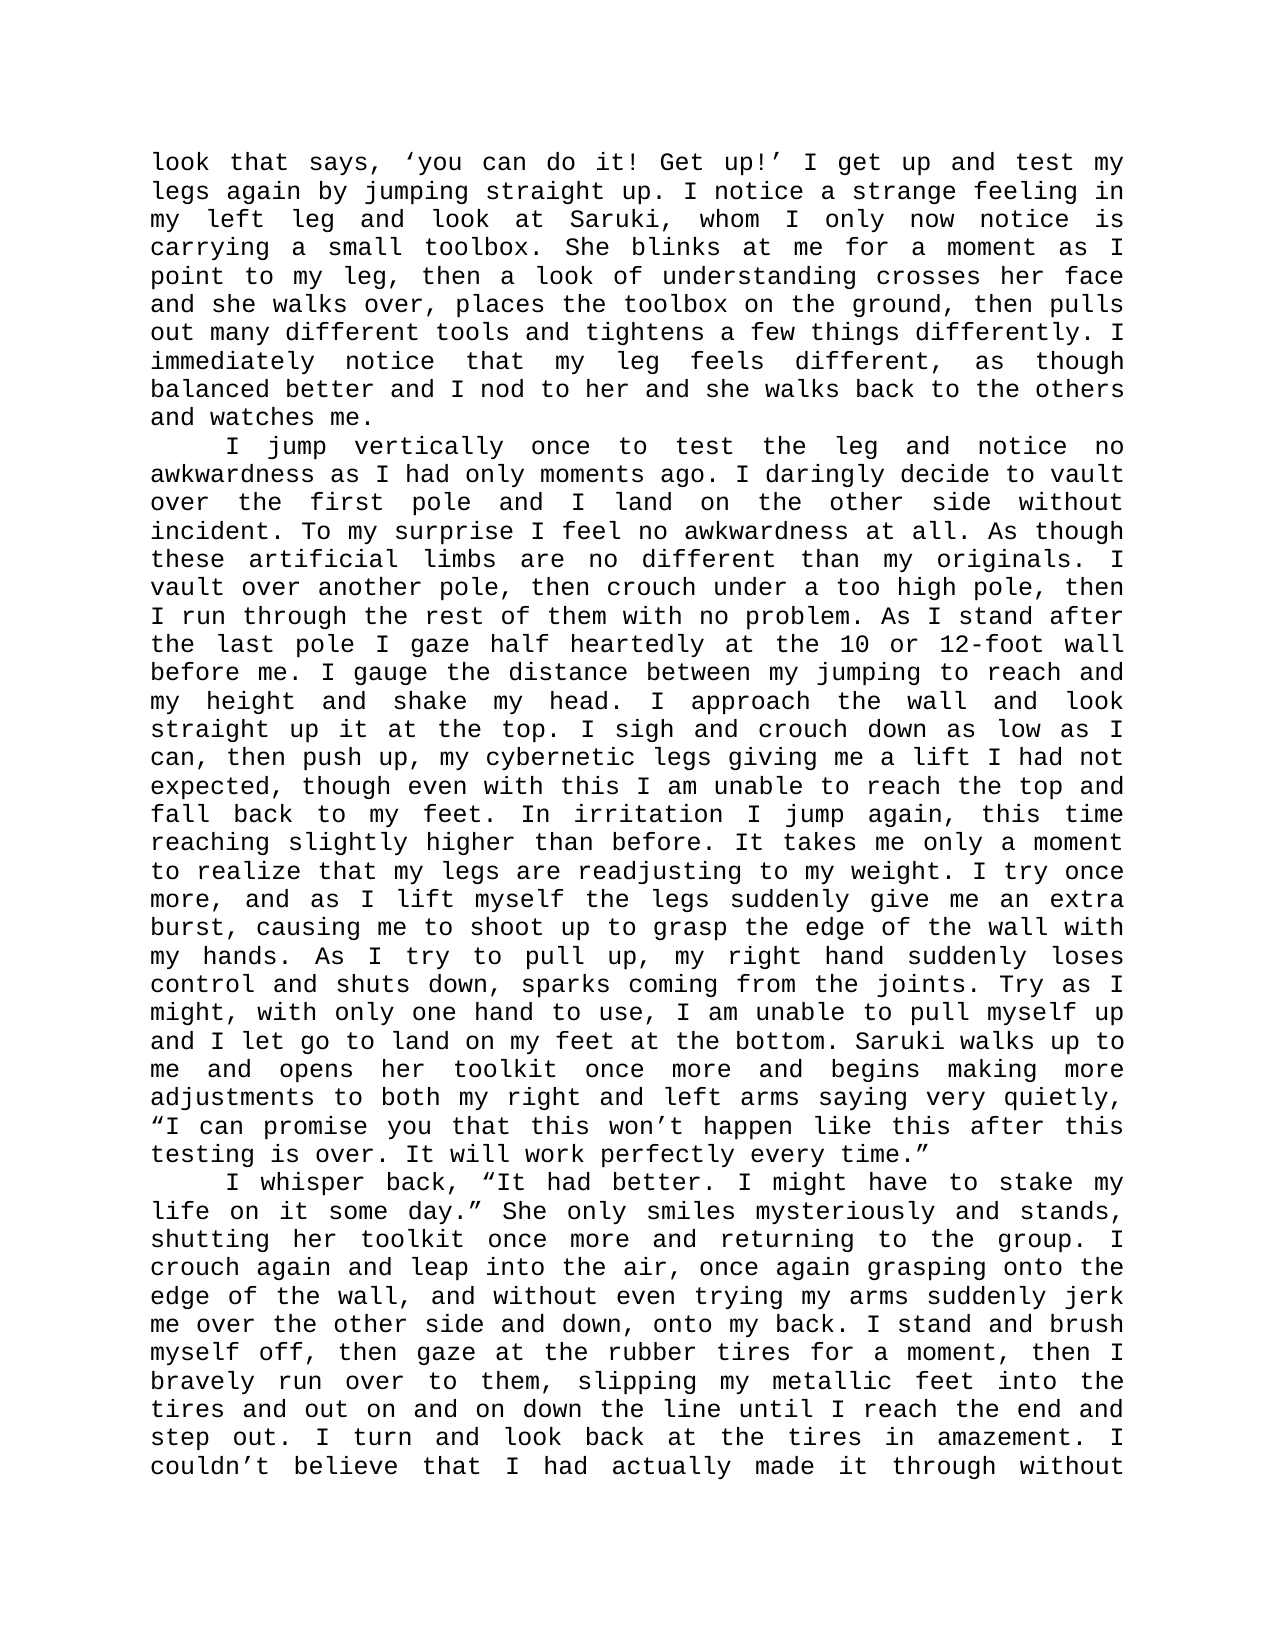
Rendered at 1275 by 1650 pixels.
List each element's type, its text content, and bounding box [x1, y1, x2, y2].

text look that says, ‘you can do it! Get up!’ I get up and test my legs again by jumping straight up. I notice a strange feeling in my left leg and look at Saruki, whom I only now notice is carrying a small toolbox. She blinks at me for a moment as I point to my leg, then a look of understanding crosses her face and she walks over, places the toolbox on the ground, then pulls out many different tools and tightens a few things differently. I immediately notice that my leg feels different, as though balanced better and I nod to her and she walks back to the others and watches me. [150, 150, 1125, 433]
text I jump vertically once to test the leg and notice no awkwardness as I had only moments ago. I daringly decide to vault over the first pole and I land on the other side without incident. To my surprise I feel no awkwardness at all. As though these artificial limbs are no different than my originals. I vault over another pole, then crouch under a too high pole, then I run through the rest of them with no problem. As I stand after the last pole I gaze half heartedly at the 10 or 12-foot wall before me. I gauge the distance between my jumping to reach and my height and shake my head. I approach the wall and look straight up it at the top. I sigh and crouch down as low as I can, then push up, my cybernetic legs giving me a lift I had not expected, though even with this I am unable to reach the top and fall back to my feet. In irritation I jump again, this time reaching slightly higher than before. It takes me only a moment to realize that my legs are readjusting to my weight. I try once more, and as I lift myself the legs suddenly give me an extra burst, causing me to shoot up to grasp the edge of the wall with my hands. As I try to pull up, my right hand suddenly loses control and shuts down, sparks coming from the joints. Try as I might, with only one hand to use, I am unable to pull myself up and I let go to land on my feet at the bottom. Saruki walks up to me and opens her toolkit once more and begins making more adjustments to both my right and left arms saying very quietly, “I can promise you that this won’t happen like this after this testing is over. It will work perfectly every time.” [150, 433, 1125, 1170]
text I whisper back, “It had better. I might have to stake my life on it some day.” She only smiles mysteriously and stands, shutting her toolkit once more and returning to the group. I crouch again and leap into the air, once again grasping onto the edge of the wall, and without even trying my arms suddenly jerk me over the other side and down, onto my back. I stand and brush myself off, then gaze at the rubber tires for a moment, then I bravely run over to them, slipping my metallic feet into the tires and out on and on down the line until I reach the end and step out. I turn and look back at the tires in amazement. I couldn’t believe that I had actually made it through without [150, 1170, 1125, 1482]
